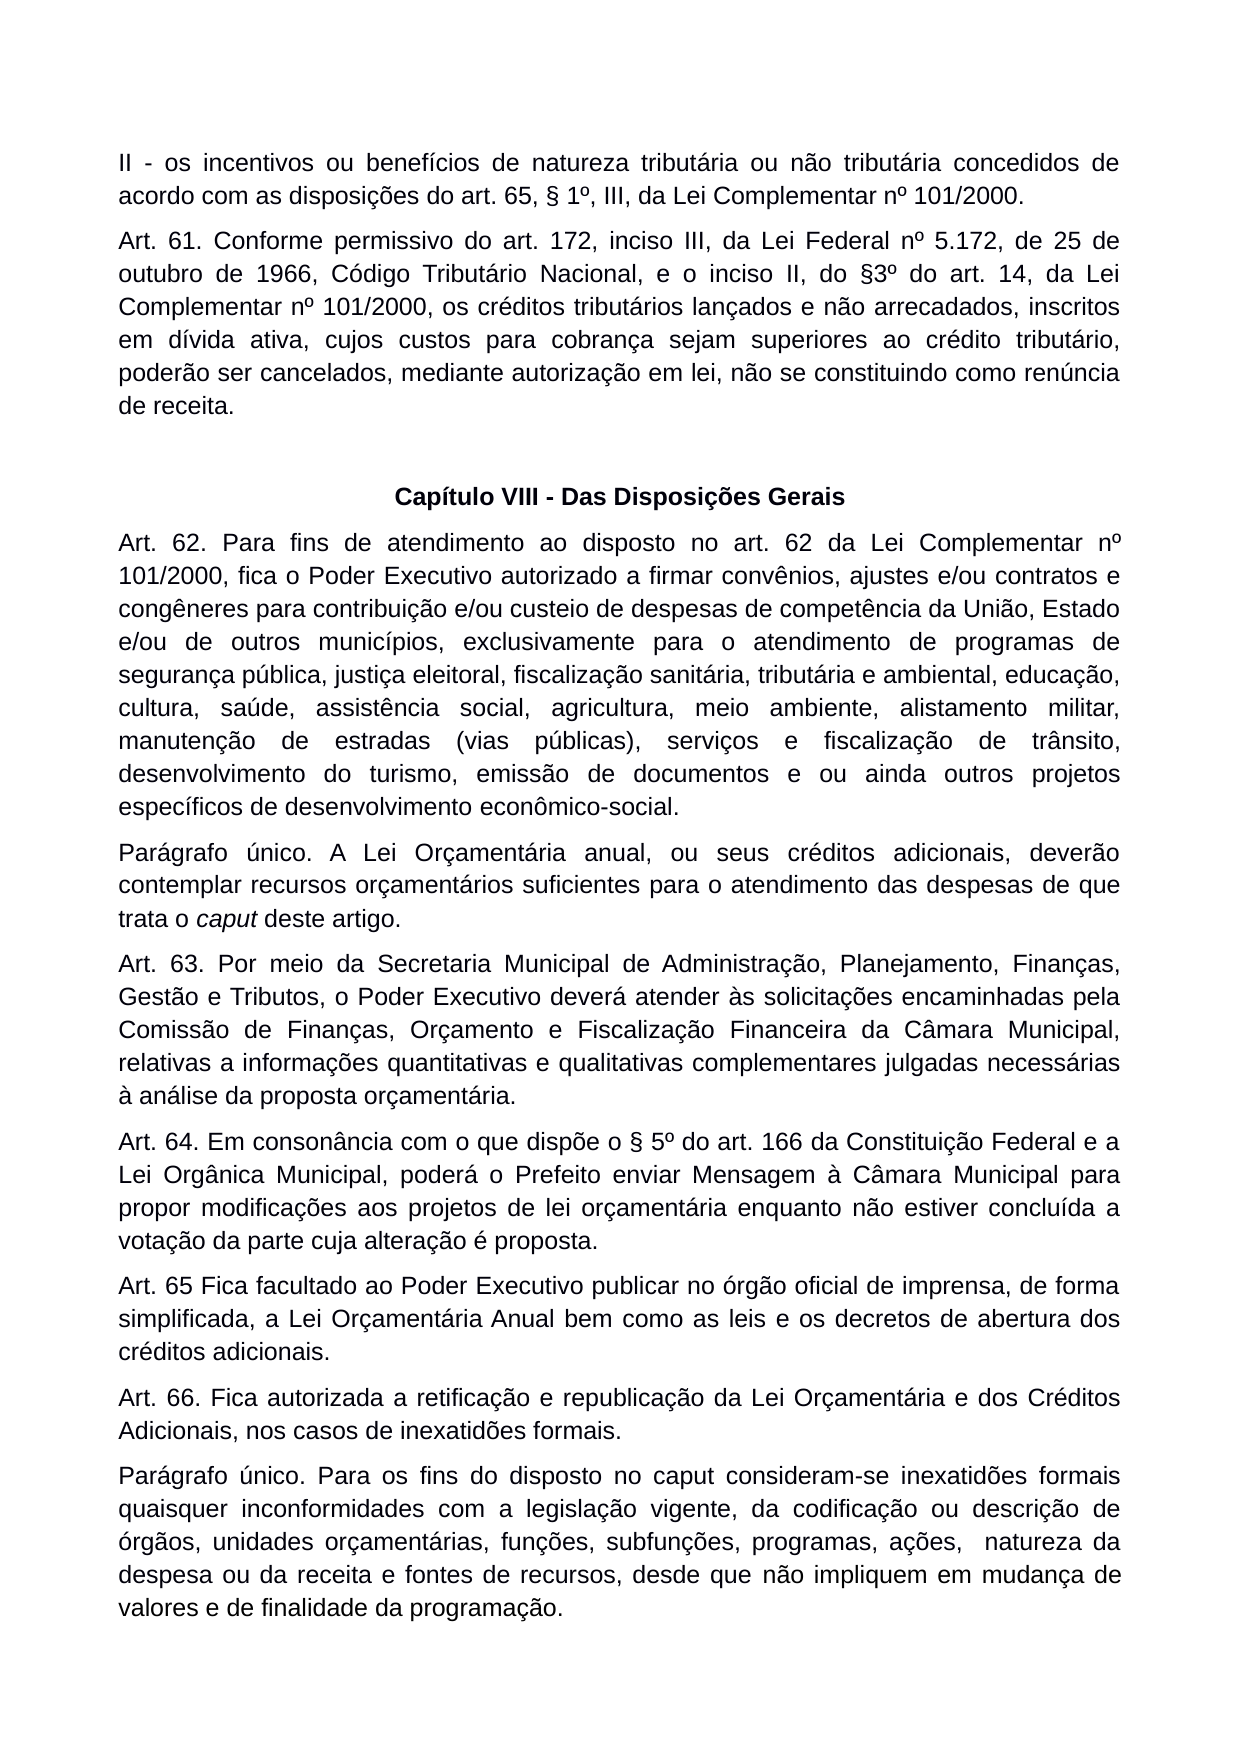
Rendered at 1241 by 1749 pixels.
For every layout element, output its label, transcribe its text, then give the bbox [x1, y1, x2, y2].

text Parágrafo único. Para os fins do disposto no caput consideram-se inexatidões formais quaisquer inconformidades com a legislação vigente, da codificação ou descrição de órgãos, unidades orçamentárias, funções, subfunções, programas, ações, natureza da despesa ou da receita e fontes de recursos, desde que não impliquem em mudança de valores e de finalidade da programação. [118, 1461, 1122, 1622]
text Art. 61. Conforme permissivo do art. 172, inciso III, da Lei Federal nº 5.172, de 25 de outubro de 1966, Código Tributário Nacional, e o inciso II, do §3º do art. 14, da Lei Complementar nº 101/2000, os créditos tributários lançados e não arrecadados, inscritos em dívida ativa, cujos custos para cobrança sejam superiores ao crédito tributário, poderão ser cancelados, mediante autorização em lei, não se constituindo como renúncia de receita. [118, 226, 1122, 420]
text Art. 62. Para fins de atendimento ao disposto no art. 62 da Lei Complementar nº 101/2000, fica o Poder Executivo autorizado a firmar convênios, ajustes e/ou contratos e congêneres para contribuição e/ou custeio de despesas de competência da União, Estado e/ou de outros municípios, exclusivamente para o atendimento de programas de segurança pública, justiça eleitoral, fiscalização sanitária, tributária e ambiental, educação, cultura, saúde, assistência social, agricultura, meio ambiente, alistamento militar, manutenção de estradas (vias públicas), serviços e fiscalização de trânsito, desenvolvimento do turismo, emissão de documentos e ou ainda outros projetos específicos de desenvolvimento econômico-social. [118, 528, 1122, 821]
text Art. 65 Fica facultado ao Poder Executivo publicar no órgão oficial de imprensa, de forma simplificada, a Lei Orçamentária Anual bem como as leis e os decretos de abertura dos créditos adicionais. [118, 1271, 1122, 1366]
text Parágrafo único. A Lei Orçamentária anual, ou seus créditos adicionais, deverão contemplar recursos orçamentários suficientes para o atendimento das despesas de que trata o caput deste artigo. [118, 837, 1122, 932]
text Art. 63. Por meio da Secretaria Municipal de Administração, Planejamento, Finanças, Gestão e Tributos, o Poder Executivo deverá atender às solicitações encaminhadas pela Comissão de Finanças, Orçamento e Fiscalização Financeira da Câmara Municipal, relativas a informações quantitativas e qualitativas complementares julgadas necessárias à análise da proposta orçamentária. [118, 949, 1122, 1110]
text Art. 66. Fica autorizada a retificação e republicação da Lei Orçamentária e dos Créditos Adicionais, nos casos de inexatidões formais. [118, 1383, 1122, 1444]
text Art. 64. Em consonância com o que dispõe o § 5º do art. 166 da Constituição Federal e a Lei Orgânica Municipal, poderá o Prefeito enviar Mensagem à Câmara Municipal para propor modificações aos projetos de lei orçamentária enquanto não estiver concluída a votação da parte cuja alteração é proposta. [118, 1127, 1122, 1254]
text Capítulo VIII - Das Disposições Gerais [118, 482, 1122, 511]
text II - os incentivos ou benefícios de natureza tributária ou não tributária concedidos de acordo com as disposições do art. 65, § 1º, III, da Lei Complementar nº 101/2000. [118, 148, 1122, 209]
